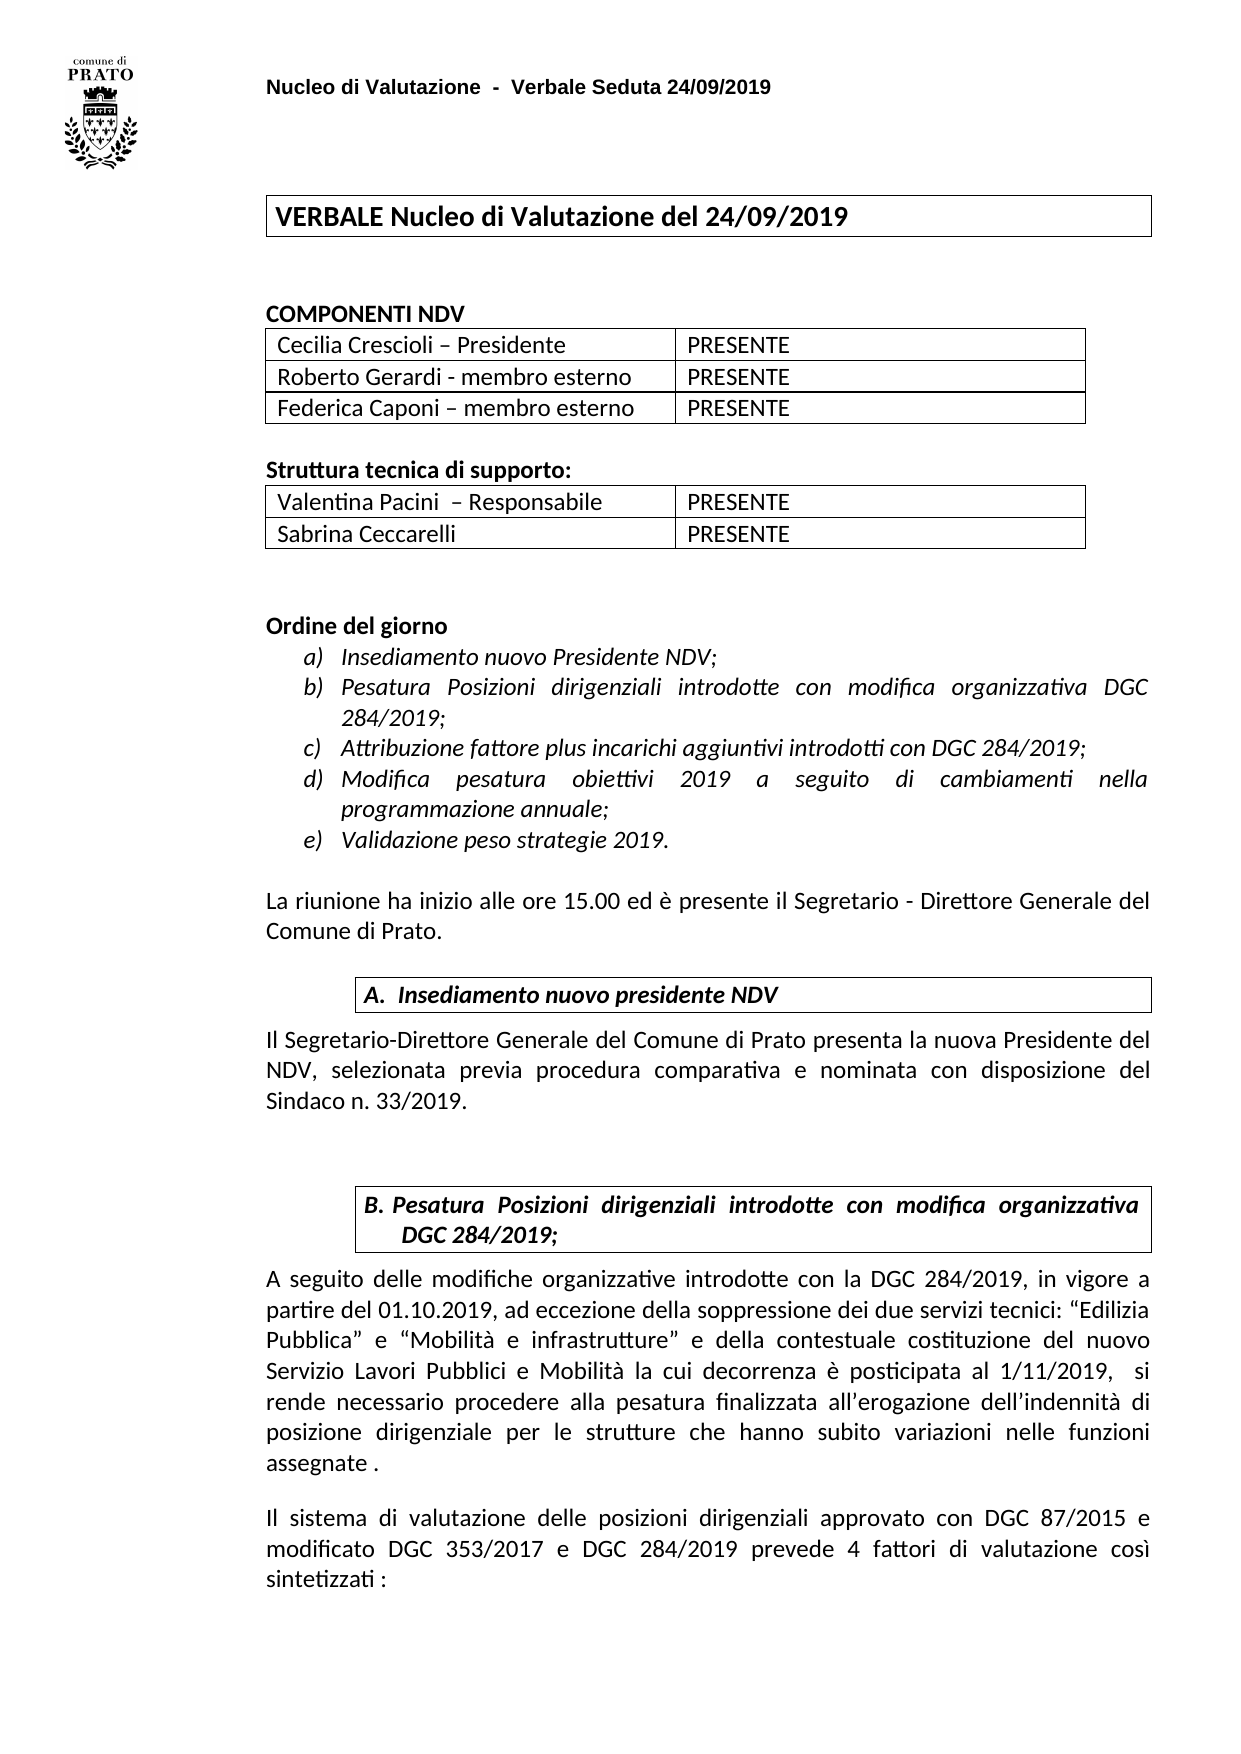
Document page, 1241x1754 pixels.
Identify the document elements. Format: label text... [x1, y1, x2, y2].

table_header PRESENTE [676, 486, 1085, 517]
subtitle Ordine del giorno [266, 610, 1152, 641]
table_cell Roberto Gerardi - membro esterno [266, 361, 675, 391]
subtitle COMPONENTI NDV [266, 298, 1152, 328]
subtitle Struttura tecnica di supporto: [266, 454, 1152, 485]
table_cell Federica Caponi – membro esterno [266, 393, 675, 423]
list Validazione peso strategie 2019. [303, 824, 1152, 854]
text Il sistema di valutazione delle posizioni dirigenziali approvato con DGC 87/2015 e modificato DGC 353/2017 e DGC 284/2019 prevede 4 fattori di valutazione così sintetizzati : [266, 1502, 1152, 1594]
text Il Segretario-Direttore Generale del Comune di Prato presenta la nuova Presidente del NDV, selezionata previa procedura comparativa e nominata con disposizione del Sindaco n. 33/2019. [266, 1024, 1152, 1115]
table_header Cecilia Crescioli – Presidente [266, 329, 675, 360]
list Modifica pesatura obiettivi 2019 a seguito di cambiamenti nella programmazione annuale; [303, 763, 1152, 824]
table_cell PRESENTE [676, 361, 1085, 391]
text A seguito delle modifiche organizzative introdotte con la DGC 284/2019, in vigore a partire del 01.10.2019, ad eccezione della soppressione dei due servizi tecnici: “Edilizia Pubblica” e “Mobilità e infrastrutture” e della contestuale costituzione del nuovo Servizio Lavori Pubblici e Mobilità la cui decorrenza è posticipata al 1/11/2019, si rende necessario procedere alla pesatura finalizzata all’erogazione dell’indennità di posizione dirigenziale per le strutture che hanno subito variazioni nelle funzioni assegnate . [266, 1263, 1152, 1477]
subtitle VERBALE Nucleo di Valutazione del 24/09/2019 [267, 196, 1151, 236]
text La riunione ha inizio alle ore 15.00 ed è presente il Segretario - Direttore Generale del Comune di Prato. [266, 885, 1152, 946]
table_cell Sabrina Ceccarelli [266, 518, 675, 548]
list Insediamento nuovo Presidente NDV; [303, 641, 1152, 671]
table_cell PRESENTE [676, 518, 1085, 548]
table_cell PRESENTE [676, 393, 1085, 423]
picture [64, 56, 138, 170]
list Insediamento nuovo presidente NDV [356, 978, 1151, 1012]
table_header PRESENTE [676, 329, 1085, 360]
table_header Valentina Pacini – Responsabile [266, 486, 675, 517]
list Pesatura Posizioni dirigenziali introdotte con modifica organizzativa DGC 284/2019; [356, 1187, 1151, 1252]
list Attribuzione fattore plus incarichi aggiuntivi introdotti con DGC 284/2019; [303, 732, 1152, 763]
list Pesatura Posizioni dirigenziali introdotte con modifica organizzativa DGC 284/2019; [303, 671, 1152, 732]
